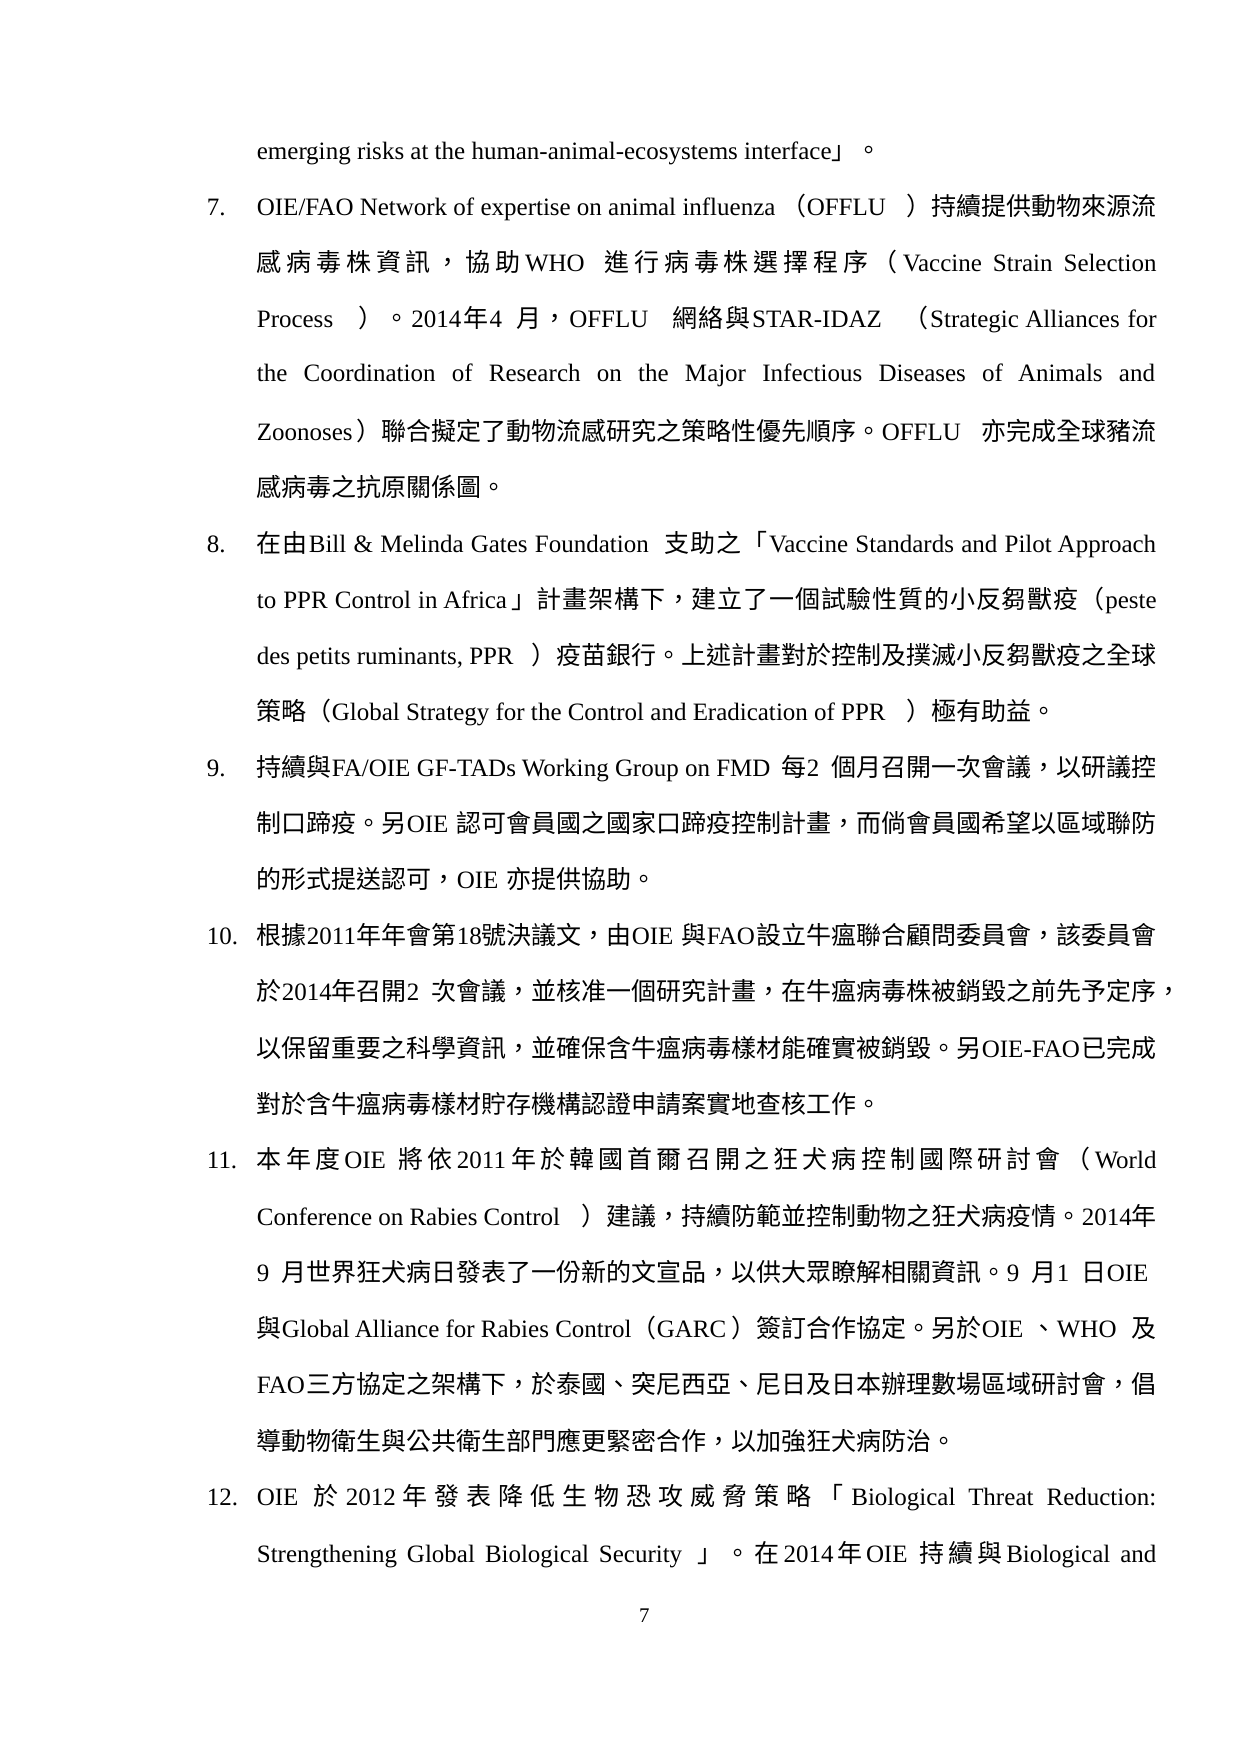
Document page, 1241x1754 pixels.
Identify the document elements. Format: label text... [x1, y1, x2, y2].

list OIE於2012年發表降低生物恐攻威脅策略「Biological Threat Reduction: Strengthening Global Biological Security」。在2014年OIE持續與Biological and [207, 1476, 1157, 1570]
list 根據2011年年會第18號決議文，由OIE與FAO設立牛瘟聯合顧問委員會，該委員會於2014年召開2次會議，並核准一個研究計畫，在牛瘟病毒株被銷毀之前先予定序，以保留重要之科學資訊，並確保含牛瘟病毒樣材能確實被銷毀。另OIE-FAO已完成對於含牛瘟病毒樣材貯存機構認證申請案實地查核工作。 [207, 915, 1157, 1121]
list 持續與FA/OIE GF-TADs Working Group on FMD每2個月召開一次會議，以研議控制口蹄疫。另OIE認可會員國之國家口蹄疫控制計畫，而倘會員國希望以區域聯防的形式提送認可，OIE亦提供協助。 [207, 747, 1157, 897]
list 在由Bill & Melinda Gates Foundation支助之「Vaccine Standards and Pilot Approach to PPR Control in Africa」計畫架構下，建立了一個試驗性質的小反芻獸疫（peste des petits ruminants, PPR）疫苗銀行。上述計畫對於控制及撲滅小反芻獸疫之全球策略（Global Strategy for the Control and Eradication of PPR）極有助益。 [207, 522, 1157, 729]
list OIE/FAO Network of expertise on animal influenza（OFFLU）持續提供動物來源流感病毒株資訊，協助WHO進行病毒株選擇程序（Vaccine Strain Selection Process）。2014年4月，OFFLU 網絡與STAR-IDAZ（Strategic Alliances for the Coordination of Research on the Major Infectious Diseases of Animals and Zoonoses）聯合擬定了動物流感研究之策略性優先順序。OFFLU亦完成全球豬流感病毒之抗原關係圖。 [207, 186, 1157, 504]
list 本年度OIE將依2011年於韓國首爾召開之狂犬病控制國際研討會（World Conference on Rabies Control）建議，持續防範並控制動物之狂犬病疫情。2014年9月世界狂犬病日發表了一份新的文宣品，以供大眾瞭解相關資訊。9月1日OIE與Global Alliance for Rabies Control（GARC）簽訂合作協定。另於OIE、WHO及FAO三方協定之架構下，於泰國、突尼西亞、尼日及日本辦理數場區域研討會，倡導動物衛生與公共衛生部門應更緊密合作，以加強狂犬病防治。 [207, 1139, 1157, 1458]
list emerging risks at the human-animal-ecosystems interface」。 [207, 130, 1157, 167]
